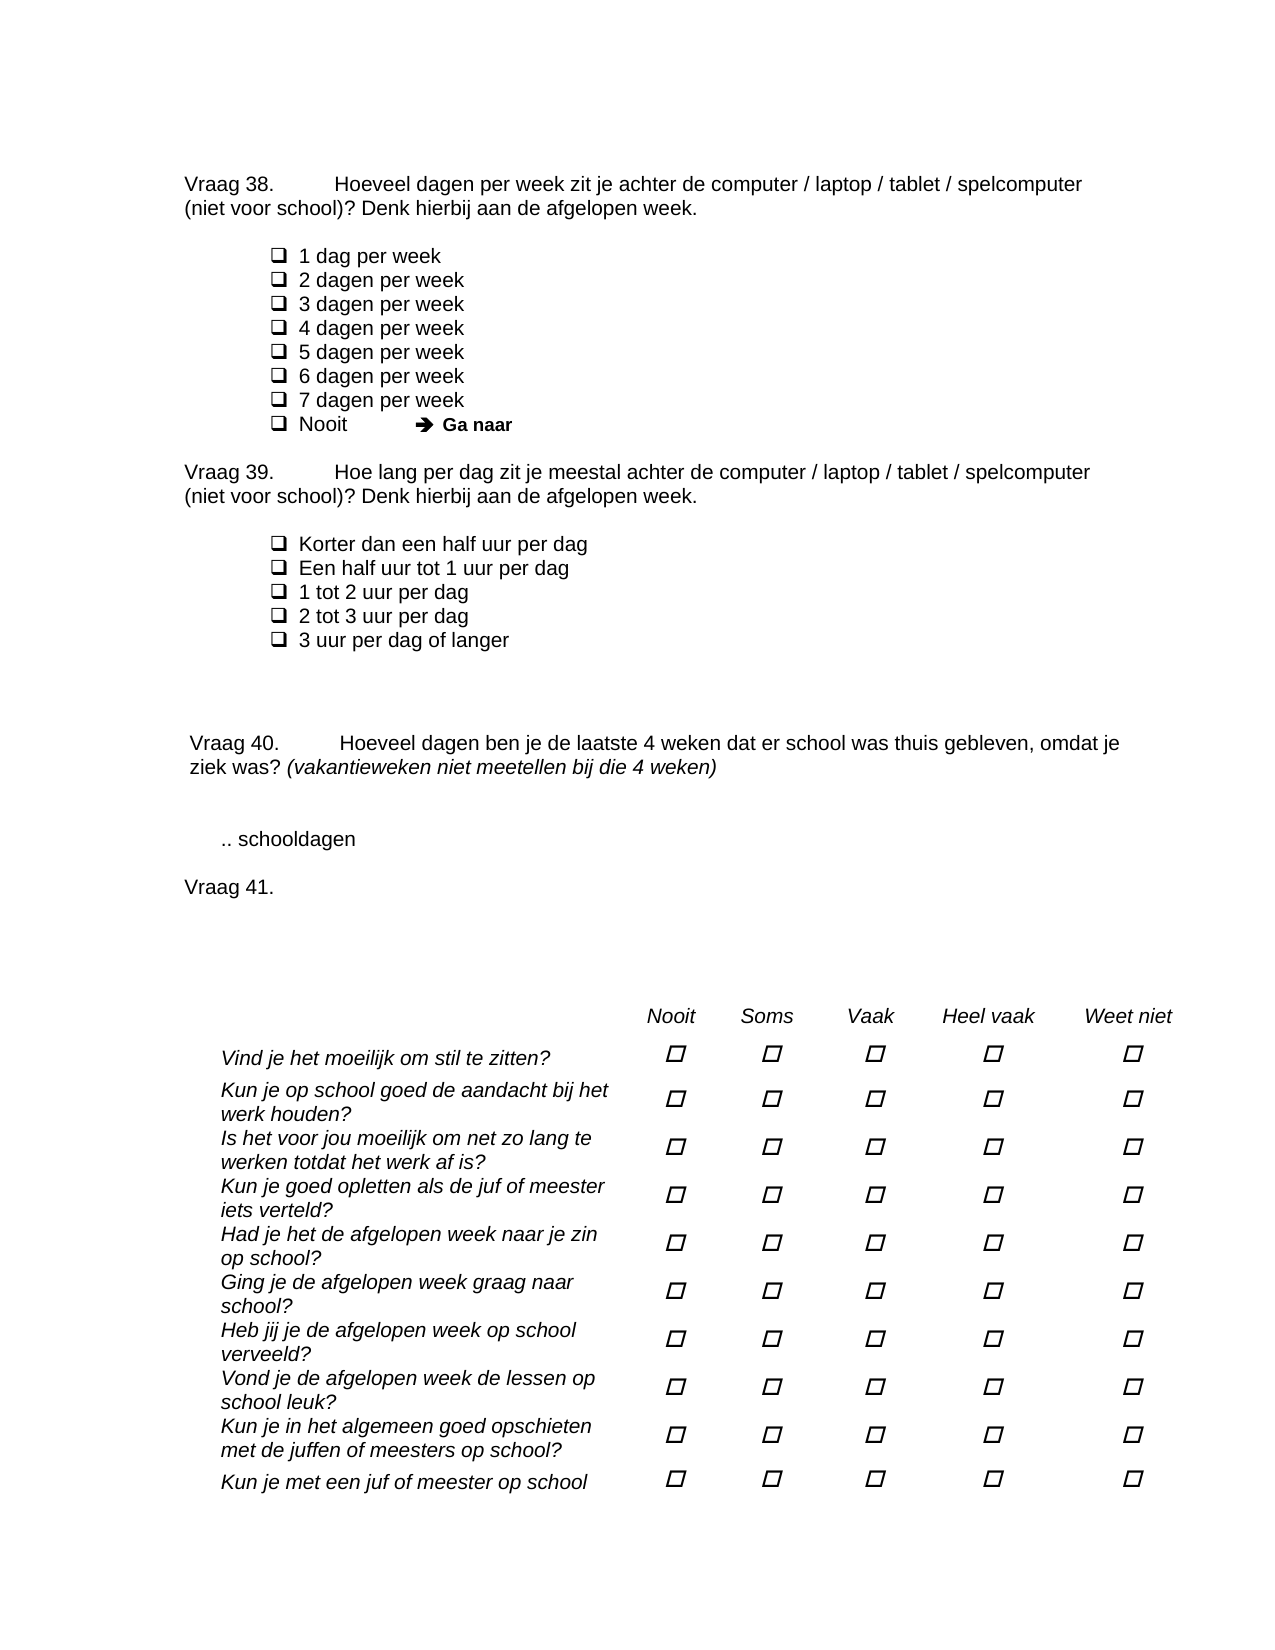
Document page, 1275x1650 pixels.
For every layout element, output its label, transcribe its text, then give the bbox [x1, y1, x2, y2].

table_cell  [631, 1222, 719, 1270]
table_cell  [631, 1461, 719, 1502]
table_cell Soms [719, 995, 822, 1036]
table_cell  [719, 1126, 822, 1174]
text 5 dagen per week [184, 340, 1127, 364]
text 2 dagen per week [184, 267, 1127, 292]
table_cell  [823, 1414, 926, 1461]
text 7 dagen per week [184, 388, 1127, 412]
table_cell  [823, 1078, 926, 1126]
table_cell  [631, 1126, 719, 1174]
table_cell  [823, 1366, 926, 1413]
table_cell  [1059, 1078, 1205, 1126]
table_cell Ging je de afgelopen week graag naar school? [210, 1270, 631, 1318]
table_cell  [926, 1366, 1059, 1413]
table_cell  [823, 1126, 926, 1174]
table_cell  [823, 1461, 926, 1502]
table_cell  [823, 1036, 926, 1078]
text Nooit Ga naar [184, 412, 1127, 436]
text 3 dagen per week [184, 292, 1127, 316]
table_cell  [631, 1036, 719, 1078]
table_cell  [926, 1414, 1059, 1461]
table_cell  [631, 1174, 719, 1222]
table_cell  [1059, 1222, 1205, 1270]
table_cell  [1059, 1414, 1205, 1461]
table_cell  [823, 1270, 926, 1318]
table_cell  [719, 1366, 822, 1413]
table_cell Is het voor jou moeilijk om net zo lang te werken totdat het werk af is? [210, 1126, 631, 1174]
table_cell Vond je de afgelopen week de lessen op school leuk? [210, 1366, 631, 1413]
table_cell  [823, 1174, 926, 1222]
text 2 tot 3 uur per dag [184, 604, 1127, 628]
table_cell  [631, 1414, 719, 1461]
table_cell  [926, 1174, 1059, 1222]
table_cell  [719, 1270, 822, 1318]
table_cell Kun je op school goed de aandacht bij het werk houden? [210, 1078, 631, 1126]
table_cell  [823, 1222, 926, 1270]
table_cell  [631, 1318, 719, 1366]
table_cell  [631, 1270, 719, 1318]
text .. schooldagen [221, 827, 1127, 851]
table_cell Had je het de afgelopen week naar je zin op school? [210, 1222, 631, 1270]
table_cell  [1059, 1036, 1205, 1078]
table_cell  [719, 1461, 822, 1502]
table_cell  [1059, 1174, 1205, 1222]
table_cell  [926, 1078, 1059, 1126]
text Korter dan een half uur per dag [184, 532, 1127, 556]
text 4 dagen per week [184, 316, 1127, 340]
table_header [210, 971, 631, 995]
table_cell [210, 995, 631, 1036]
table_cell  [631, 1366, 719, 1413]
text Vraag 41. [184, 875, 1127, 899]
table_cell  [926, 1126, 1059, 1174]
text Een half uur tot 1 uur per dag [184, 556, 1127, 580]
table_cell  [926, 1036, 1059, 1078]
table_cell Nooit [631, 995, 719, 1036]
table_cell Kun je in het algemeen goed opschieten met de juffen of meesters op school? [210, 1414, 631, 1461]
table_cell  [926, 1318, 1059, 1366]
table_cell  [719, 1414, 822, 1461]
text 6 dagen per week [184, 364, 1127, 388]
text Vraag 38. Hoeveel dagen per week zit je achter de computer / laptop / tablet / spelcomputer (niet voor school)? Denk hierbij aan de afgelopen week. [184, 172, 1127, 219]
table_cell Kun je met een juf of meester op school [210, 1461, 631, 1502]
table_cell Kun je goed opletten als de juf of meester iets verteld? [210, 1174, 631, 1222]
table_cell Heb jij je de afgelopen week op school verveeld? [210, 1318, 631, 1366]
table_cell  [719, 1318, 822, 1366]
table_cell  [1059, 1366, 1205, 1413]
table_cell Vind je het moeilijk om stil te zitten? [210, 1036, 631, 1078]
text 3 uur per dag of langer [184, 628, 1127, 652]
table_cell  [631, 1078, 719, 1126]
table_cell  [926, 1270, 1059, 1318]
table_cell  [926, 1461, 1059, 1502]
table_cell  [719, 1036, 822, 1078]
text 1 tot 2 uur per dag [184, 580, 1127, 604]
text 1 dag per week [184, 243, 1127, 267]
text Vraag 40. Hoeveel dagen ben je de laatste 4 weken dat er school was thuis gebleven, omdat je ziek was? (vakantieweken niet meetellen bij die 4 weken) [189, 731, 1127, 779]
table_header [631, 971, 1205, 995]
table_cell  [1059, 1126, 1205, 1174]
table_cell  [926, 1222, 1059, 1270]
table_cell Heel vaak [926, 995, 1059, 1036]
table_cell  [1059, 1461, 1205, 1502]
table_cell Weet niet [1059, 995, 1205, 1036]
table_cell  [719, 1174, 822, 1222]
text Vraag 39. Hoe lang per dag zit je meestal achter de computer / laptop / tablet / spelcomputer (niet voor school)? Denk hierbij aan de afgelopen week. [184, 460, 1127, 508]
table_cell  [719, 1078, 822, 1126]
table_cell  [719, 1222, 822, 1270]
table_cell  [1059, 1270, 1205, 1318]
table_cell  [1059, 1318, 1205, 1366]
table_cell Vaak [823, 995, 926, 1036]
table_cell  [823, 1318, 926, 1366]
